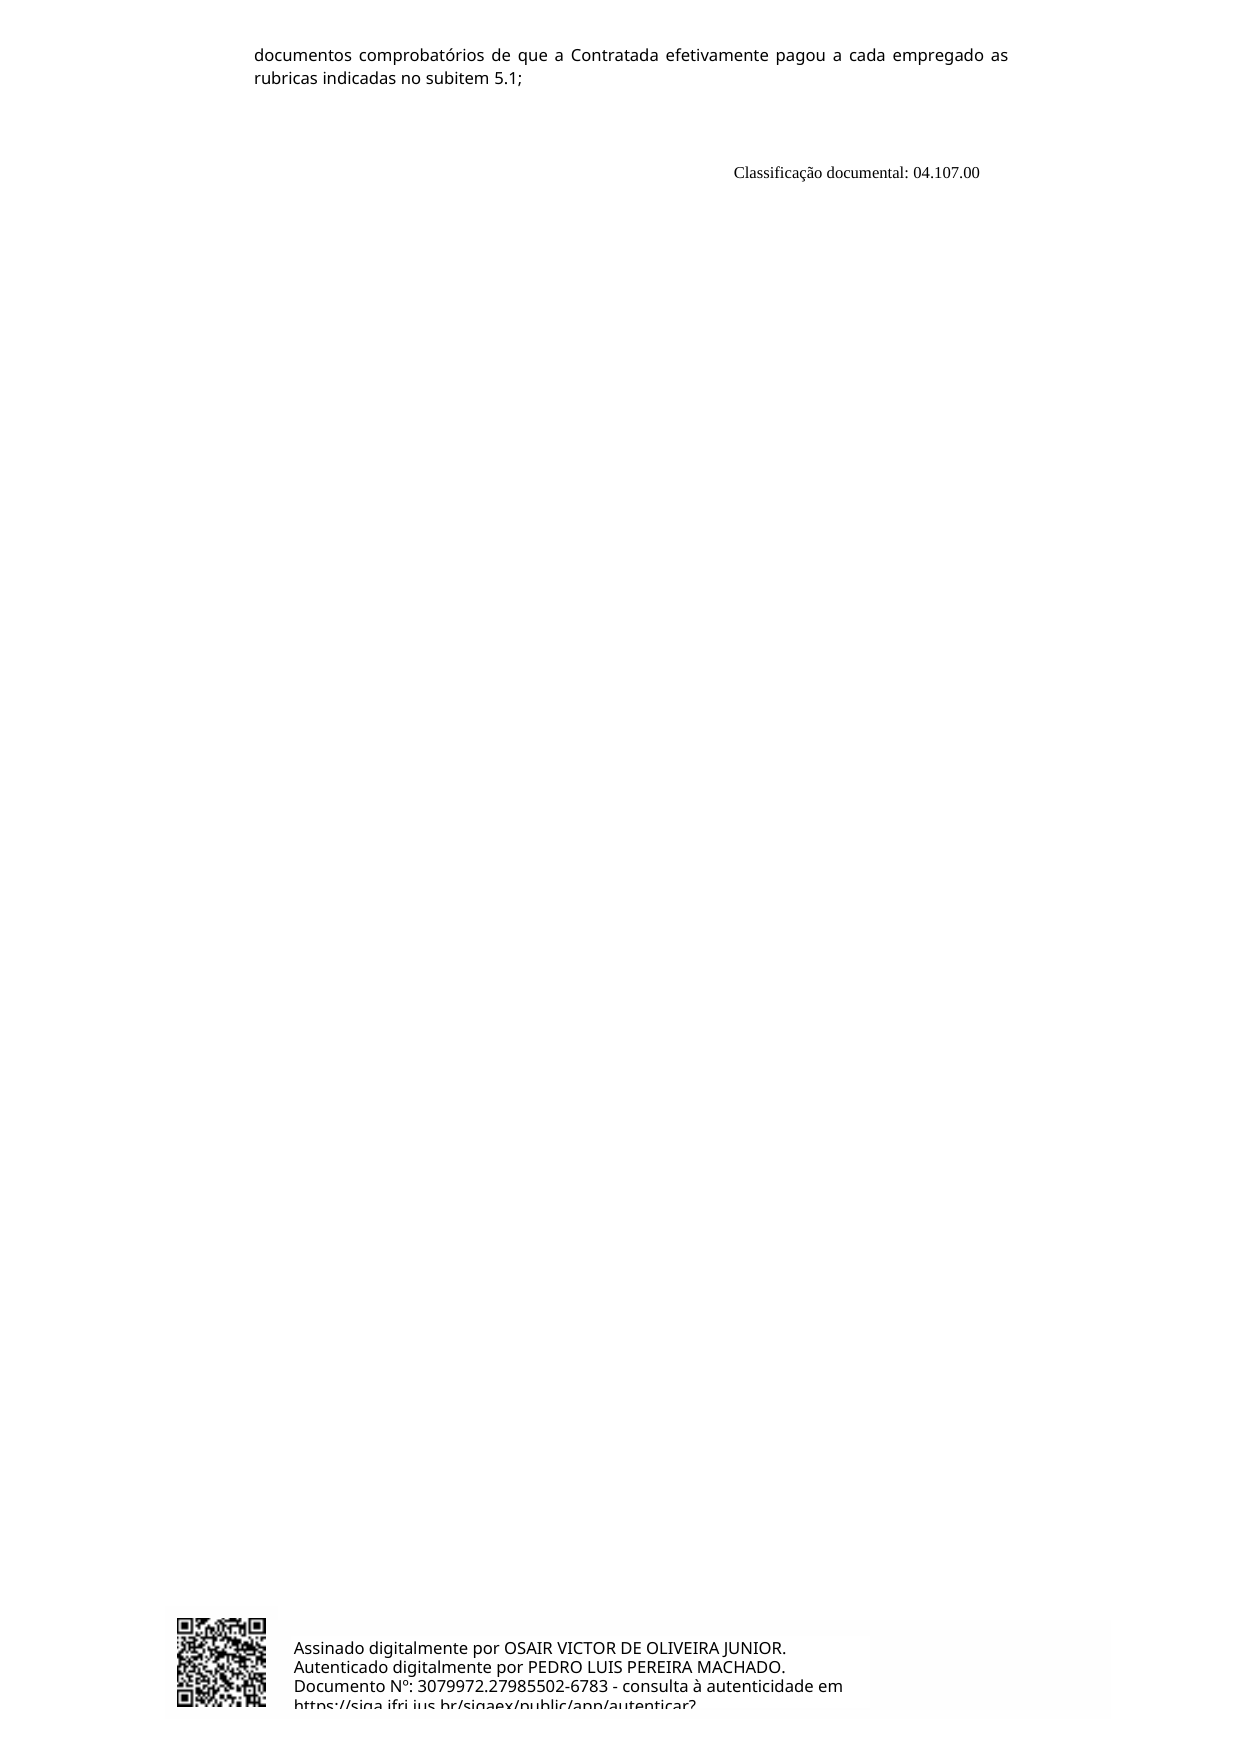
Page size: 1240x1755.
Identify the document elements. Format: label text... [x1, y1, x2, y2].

text Classificação documental: 04.107.00 [733, 163, 1208, 182]
text documentos comprobatórios de que a Contratada efetivamente pagou a cada empregado as rubricas indicadas no subitem 5.1; [254, 44, 1009, 89]
